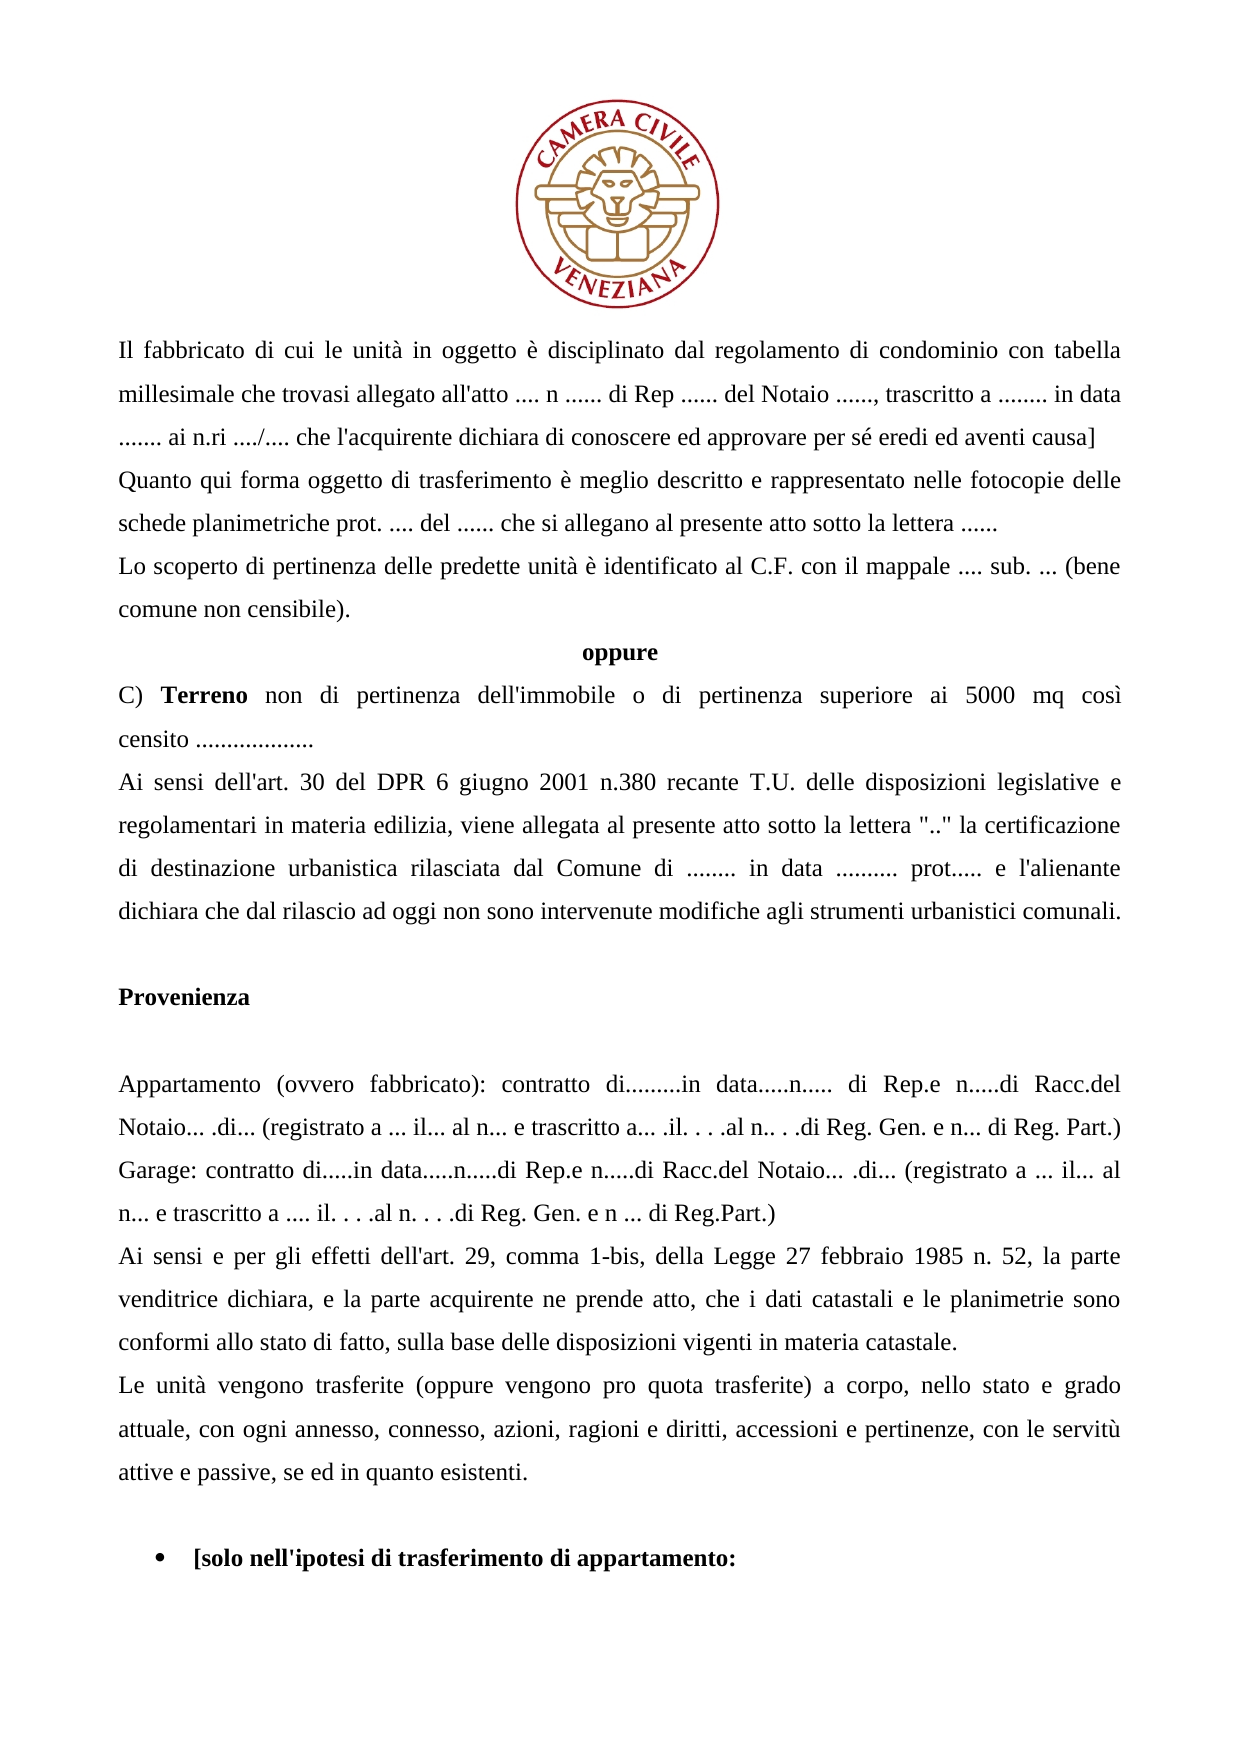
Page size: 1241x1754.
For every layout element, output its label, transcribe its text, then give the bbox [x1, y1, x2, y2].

text Le unità vengono trasferite (oppure vengono pro quota trasferite) a corpo, nello stato e grado attuale, con ogni annesso, connesso, azioni, ragioni e diritti, accessioni e pertinenze, con le servitù attive e passive, se ed in quanto esistenti. [118, 1371, 1122, 1486]
text Quanto qui forma oggetto di trasferimento è meglio descritto e rappresentato nelle fotocopie delle schede planimetriche prot. .... del ...... che si allegano al presente atto sotto la lettera ...... [118, 465, 1122, 537]
text Lo scoperto di pertinenza delle predette unità è identificato al C.F. con il mappale .... sub. ... (bene comune non censibile). [118, 551, 1122, 623]
text Garage: contratto di.....in data.....n.....di Rep.e n.....di Racc.del Notaio... .di... (registrato a ... il... al n... e trascritto a .... il. . . .al n. . . .di Reg. Gen. e n ... di Reg.Part.) [118, 1155, 1122, 1227]
text C) Terreno non di pertinenza dell'immobile o di pertinenza superiore ai 5000 mq così censito ................... [118, 681, 1122, 752]
text Appartamento (ovvero fabbricato): contratto di.........in data.....n..... di Rep.e n.....di Racc.del Notaio... .di... (registrato a ... il... al n... e trascritto a... .il. . . .al n.. . .di Reg. Gen. e n... di Reg. Part.) [118, 1069, 1122, 1141]
text oppure [118, 637, 1122, 666]
list [solo nell'ipotesi di trasferimento di appartamento: [156, 1543, 1122, 1572]
subtitle Provenienza [118, 982, 1122, 1011]
picture [481, 73, 759, 336]
text Ai sensi e per gli effetti dell'art. 29, comma 1-bis, della Legge 27 febbraio 1985 n. 52, la parte venditrice dichiara, e la parte acquirente ne prende atto, che i dati catastali e le planimetrie sono conformi allo stato di fatto, sulla base delle disposizioni vigenti in materia catastale. [118, 1241, 1122, 1356]
text Ai sensi dell'art. 30 del DPR 6 giugno 2001 n.380 recante T.U. delle disposizioni legislative e regolamentari in materia edilizia, viene allegata al presente atto sotto la lettera ".." la certificazione di destinazione urbanistica rilasciata dal Comune di ........ in data .......... prot..... e l'alienante dichiara che dal rilascio ad oggi non sono intervenute modifiche agli strumenti urbanistici comunali. [118, 767, 1122, 925]
text Il fabbricato di cui le unità in oggetto è disciplinato dal regolamento di condominio con tabella millesimale che trovasi allegato all'atto .... n ...... di Rep ...... del Notaio ......, trascritto a ........ in data ....... ai n.ri ..../.... che l'acquirente dichiara di conoscere ed approvare per sé eredi ed aventi causa] [118, 336, 1122, 451]
